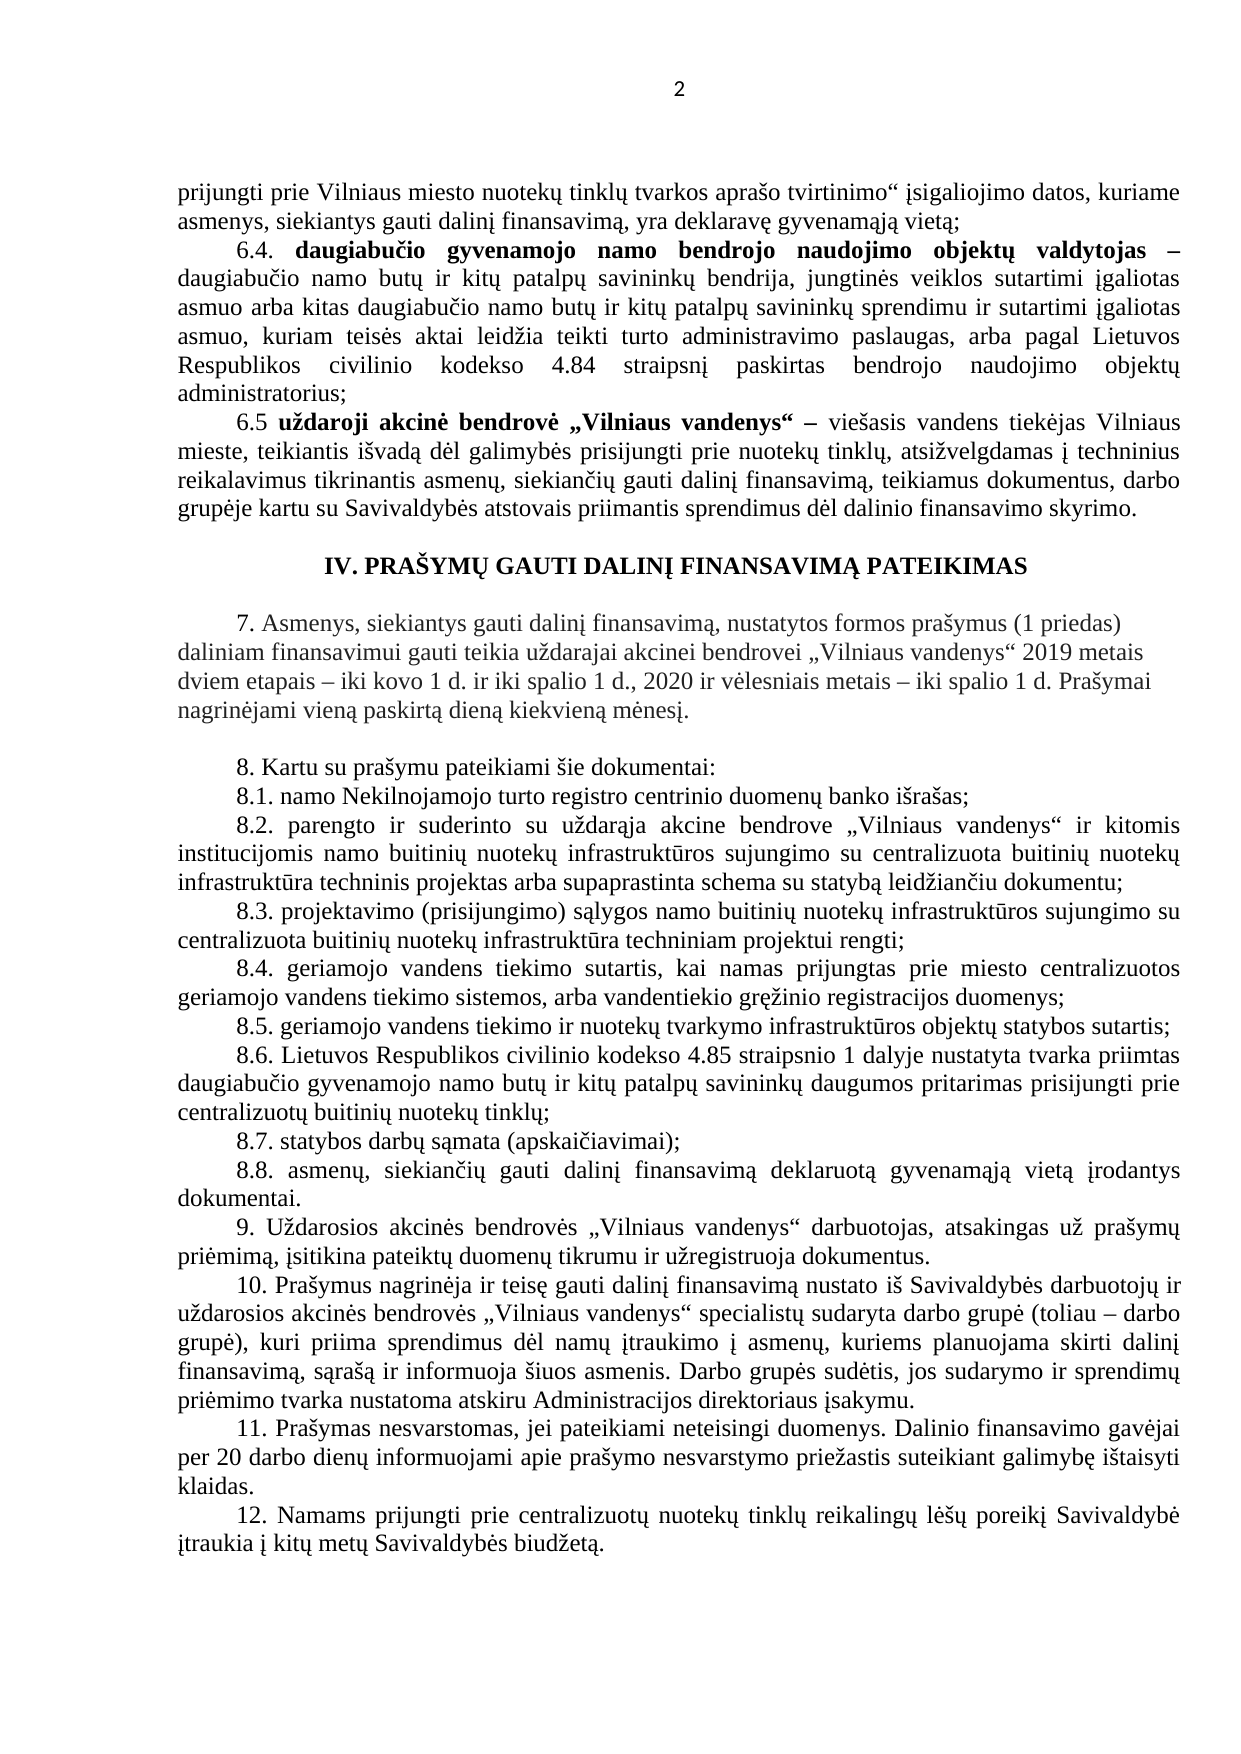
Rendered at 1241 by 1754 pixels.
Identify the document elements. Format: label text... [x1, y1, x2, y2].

text 8.8. asmenų, siekiančių gauti dalinį finansavimą deklaruotą gyvenamąją vietą įrodantys dokumentai. [177, 1155, 1181, 1212]
text 8.4. geriamojo vandens tiekimo sutartis, kai namas prijungtas prie miesto centralizuotos geriamojo vandens tiekimo sistemos, arba vandentiekio gręžinio registracijos duomenys; [177, 953, 1181, 1011]
text 12. Namams prijungti prie centralizuotų nuotekų tinklų reikalingų lėšų poreikį Savivaldybė įtraukia į kitų metų Savivaldybės biudžetą. [177, 1500, 1181, 1557]
text prijungti prie Vilniaus miesto nuotekų tinklų tvarkos aprašo tvirtinimo“ įsigaliojimo datos, kuriame asmenys, siekiantys gauti dalinį finansavimą, yra deklaravę gyvenamąją vietą; [177, 177, 1181, 235]
text 8.2. parengto ir suderinto su uždarąja akcine bendrove „Vilniaus vandenys“ ir kitomis institucijomis namo buitinių nuotekų infrastruktūros sujungimo su centralizuota buitinių nuotekų infrastruktūra techninis projektas arba supaprastinta schema su statybą leidžiančiu dokumentu; [177, 810, 1181, 896]
text 6.4. daugiabučio gyvenamojo namo bendrojo naudojimo objektų valdytojas – daugiabučio namo butų ir kitų patalpų savininkų bendrija, jungtinės veiklos sutartimi įgaliotas asmuo arba kitas daugiabučio namo butų ir kitų patalpų savininkų sprendimu ir sutartimi įgaliotas asmuo, kuriam teisės aktai leidžia teikti turto administravimo paslaugas, arba pagal Lietuvos Respublikos civilinio kodekso 4.84 straipsnį paskirtas bendrojo naudojimo objektų administratorius; [177, 235, 1181, 407]
text 8. Kartu su prašymu pateikiami šie dokumentai: [236, 752, 1181, 781]
text 7. Asmenys, siekiantys gauti dalinį finansavimą, nustatytos formos prašymus (1 priedas) daliniam finansavimui gauti teikia uždarajai akcinei bendrovei „Vilniaus vandenys“ 2019 metais dviem etapais – iki kovo 1 d. ir iki spalio 1 d., 2020 ir vėlesniais metais – iki spalio 1 d. Prašymai nagrinėjami vieną paskirtą dieną kiekvieną mėnesį. [177, 608, 1181, 723]
text 8.7. statybos darbų sąmata (apskaičiavimai); [177, 1126, 1181, 1155]
text 8.5. geriamojo vandens tiekimo ir nuotekų tvarkymo infrastruktūros objektų statybos sutartis; [177, 1011, 1181, 1040]
text 8.3. projektavimo (prisijungimo) sąlygos namo buitinių nuotekų infrastruktūros sujungimo su centralizuota buitinių nuotekų infrastruktūra techniniam projektui rengti; [177, 896, 1181, 953]
text 11. Prašymas nesvarstomas, jei pateikiami neteisingi duomenys. Dalinio finansavimo gavėjai per 20 darbo dienų informuojami apie prašymo nesvarstymo priežastis suteikiant galimybę ištaisyti klaidas. [177, 1413, 1181, 1500]
text IV. PRAŠYMŲ GAUTI DALINĮ FINANSAVIMĄ PATEIKIMAS [177, 551, 1181, 580]
text 9. Uždarosios akcinės bendrovės „Vilniaus vandenys“ darbuotojas, atsakingas už prašymų priėmimą, įsitikina pateiktų duomenų tikrumu ir užregistruoja dokumentus. [177, 1212, 1181, 1270]
text 8.1. namo Nekilnojamojo turto registro centrinio duomenų banko išrašas; [177, 781, 1181, 810]
text 6.5 uždaroji akcinė bendrovė „Vilniaus vandenys“ – viešasis vandens tiekėjas Vilniaus mieste, teikiantis išvadą dėl galimybės prisijungti prie nuotekų tinklų, atsižvelgdamas į techninius reikalavimus tikrinantis asmenų, siekiančių gauti dalinį finansavimą, teikiamus dokumentus, darbo grupėje kartu su Savivaldybės atstovais priimantis sprendimus dėl dalinio finansavimo skyrimo. [177, 407, 1181, 522]
text 10. Prašymus nagrinėja ir teisę gauti dalinį finansavimą nustato iš Savivaldybės darbuotojų ir uždarosios akcinės bendrovės „Vilniaus vandenys“ specialistų sudaryta darbo grupė (toliau – darbo grupė), kuri priima sprendimus dėl namų įtraukimo į asmenų, kuriems planuojama skirti dalinį finansavimą, sąrašą ir informuoja šiuos asmenis. Darbo grupės sudėtis, jos sudarymo ir sprendimų priėmimo tvarka nustatoma atskiru Administracijos direktoriaus įsakymu. [177, 1270, 1181, 1413]
text 8.6. Lietuvos Respublikos civilinio kodekso 4.85 straipsnio 1 dalyje nustatyta tvarka priimtas daugiabučio gyvenamojo namo butų ir kitų patalpų savininkų daugumos pritarimas prisijungti prie centralizuotų buitinių nuotekų tinklų; [177, 1040, 1181, 1126]
